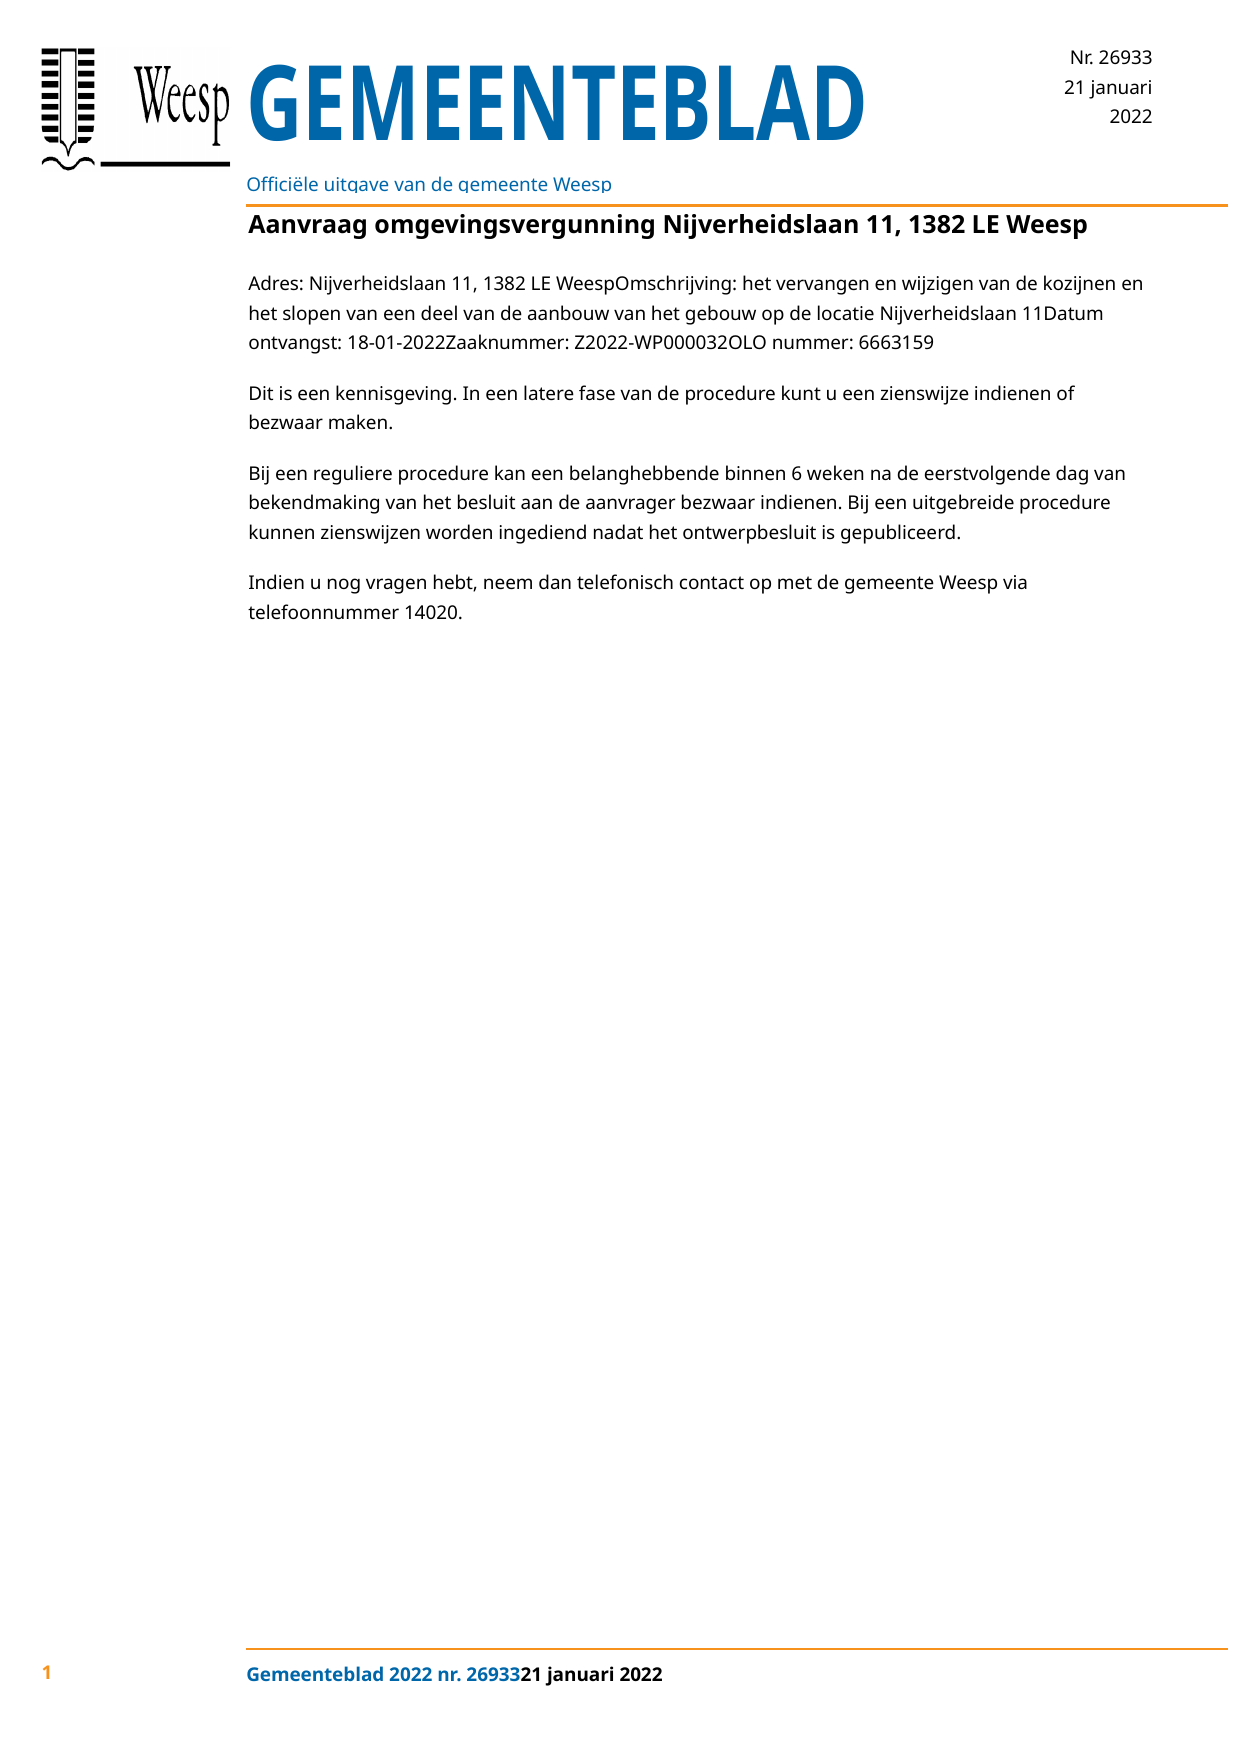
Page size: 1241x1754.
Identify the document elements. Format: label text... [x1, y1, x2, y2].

text Aanvraag omgevingsvergunning Nijverheidslaan 11, 1382 LE Weesp [248, 207, 1152, 241]
text Indien u nog vragen hebt, neem dan telefonisch contact op met de gemeente Weesp via telefoonnummer 14020. [248, 569, 1152, 625]
picture [41, 47, 231, 172]
text Dit is een kennisgeving. In een latere fase van de procedure kunt u een zienswijze indienen of bezwaar maken. [248, 380, 1152, 435]
text Adres: Nijverheidslaan 11, 1382 LE WeespOmschrijving: het vervangen en wijzigen van de kozijnen en het slopen van een deel van de aanbouw van het gebouw op de locatie Nijverheidslaan 11Datum ontvangst: 18-01-2022Zaaknummer: Z2022-WP000032OLO nummer: 6663159 [248, 270, 1152, 355]
text Bij een reguliere procedure kan een belanghebbende binnen 6 weken na de eerstvolgende dag van bekendmaking van het besluit aan de aanvrager bezwaar indienen. Bij een uitgebreide procedure kunnen zienswijzen worden ingediend nadat het ontwerpbesluit is gepubliceerd. [248, 460, 1152, 545]
